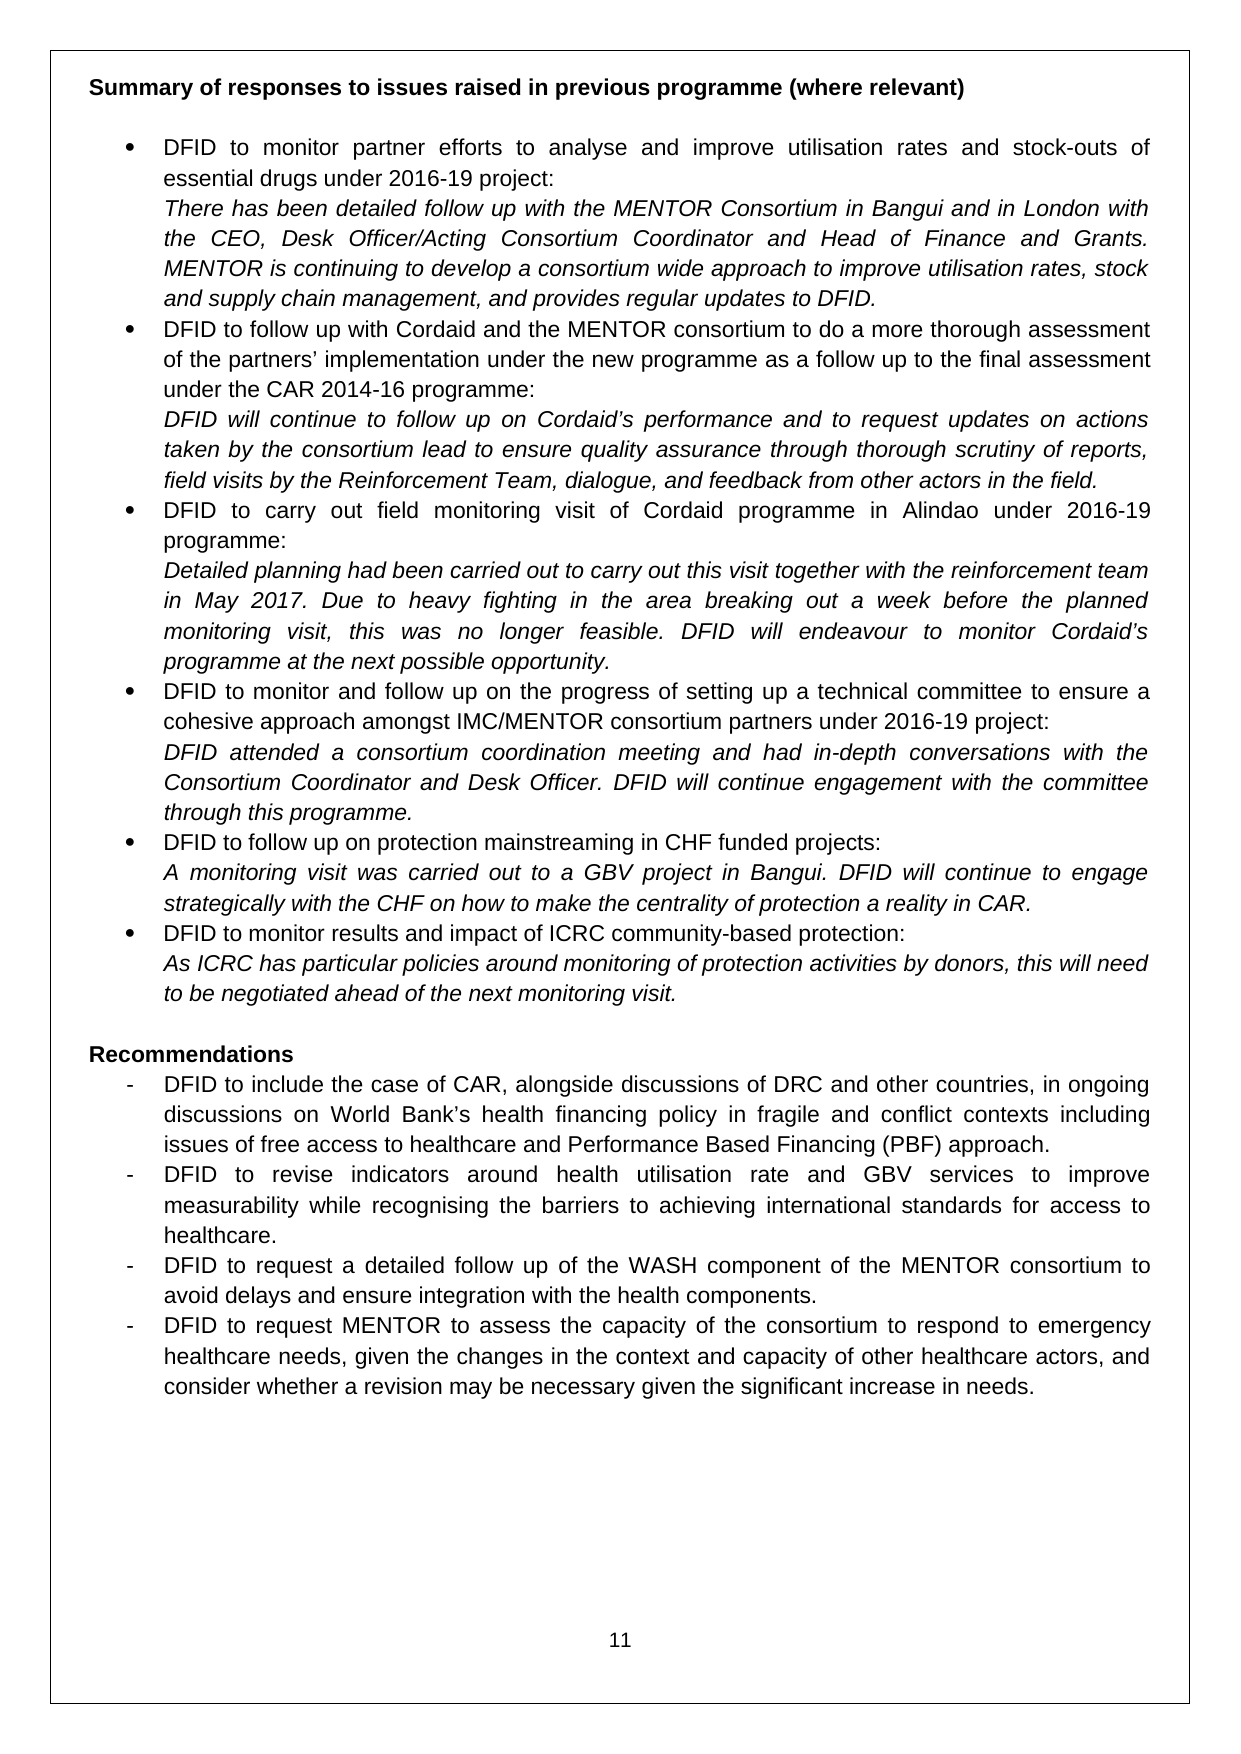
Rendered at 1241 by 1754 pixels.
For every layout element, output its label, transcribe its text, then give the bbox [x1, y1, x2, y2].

list DFID to monitor and follow up on the progress of setting up a technical committee to ensure a cohesive approach amongst IMC/MENTOR consortium partners under 2016-19 project: [126, 678, 1152, 734]
list DFID to revise indicators around health utilisation rate and GBV services to improve measurability while recognising the barriers to achieving international standards for access to healthcare. [126, 1161, 1152, 1248]
list DFID to request a detailed follow up of the WASH component of the MENTOR consortium to avoid delays and ensure integration with the health components. [126, 1252, 1152, 1308]
text Recommendations [89, 1041, 1152, 1067]
list DFID to follow up with Cordaid and the MENTOR consortium to do a more thorough assessment of the partners’ implementation under the new programme as a follow up to the final assessment under the CAR 2014-16 programme: [126, 316, 1152, 402]
text DFID attended a consortium coordination meeting and had in-depth conversations with the Consortium Coordinator and Desk Officer. DFID will continue engagement with the committee through this programme. [164, 738, 1152, 825]
text Summary of responses to issues raised in previous programme (where relevant) [89, 74, 1152, 100]
list DFID to request MENTOR to assess the capacity of the consortium to respond to emergency healthcare needs, given the changes in the context and capacity of other healthcare actors, and consider whether a revision may be necessary given the significant increase in needs. [126, 1312, 1152, 1399]
list DFID to carry out field monitoring visit of Cordaid programme in Alindao under 2016-19 programme: [126, 497, 1152, 553]
list DFID will continue to follow up on Cordaid’s performance and to request updates on actions taken by the consortium lead to ensure quality assurance through thorough scrutiny of reports, field visits by the Reinforcement Team, dialogue, and feedback from other actors in the field. [164, 406, 1152, 493]
text As ICRC has particular policies around monitoring of protection activities by donors, this will need to be negotiated ahead of the next monitoring visit. [164, 950, 1152, 1006]
text A monitoring visit was carried out to a GBV project in Bangui. DFID will continue to engage strategically with the CHF on how to make the centrality of protection a reality in CAR. [164, 859, 1152, 916]
list DFID to follow up on protection mainstreaming in CHF funded projects: [126, 829, 1152, 855]
list DFID to include the case of CAR, alongside discussions of DRC and other countries, in ongoing discussions on World Bank’s health financing policy in fragile and conflict contexts including issues of free access to healthcare and Performance Based Financing (PBF) approach. [126, 1071, 1152, 1157]
text Detailed planning had been carried out to carry out this visit together with the reinforcement team in May 2017. Due to heavy fighting in the area breaking out a week before the planned monitoring visit, this was no longer feasible. DFID will endeavour to monitor Cordaid’s programme at the next possible opportunity. [164, 557, 1152, 674]
list DFID to monitor results and impact of ICRC community-based protection: [126, 920, 1152, 946]
text There has been detailed follow up with the MENTOR Consortium in Bangui and in London with the CEO, Desk Officer/Acting Consortium Coordinator and Head of Finance and Grants. MENTOR is continuing to develop a consortium wide approach to improve utilisation rates, stock and supply chain management, and provides regular updates to DFID. [164, 195, 1152, 312]
list DFID to monitor partner efforts to analyse and improve utilisation rates and stock-outs of essential drugs under 2016-19 project: [126, 134, 1152, 191]
